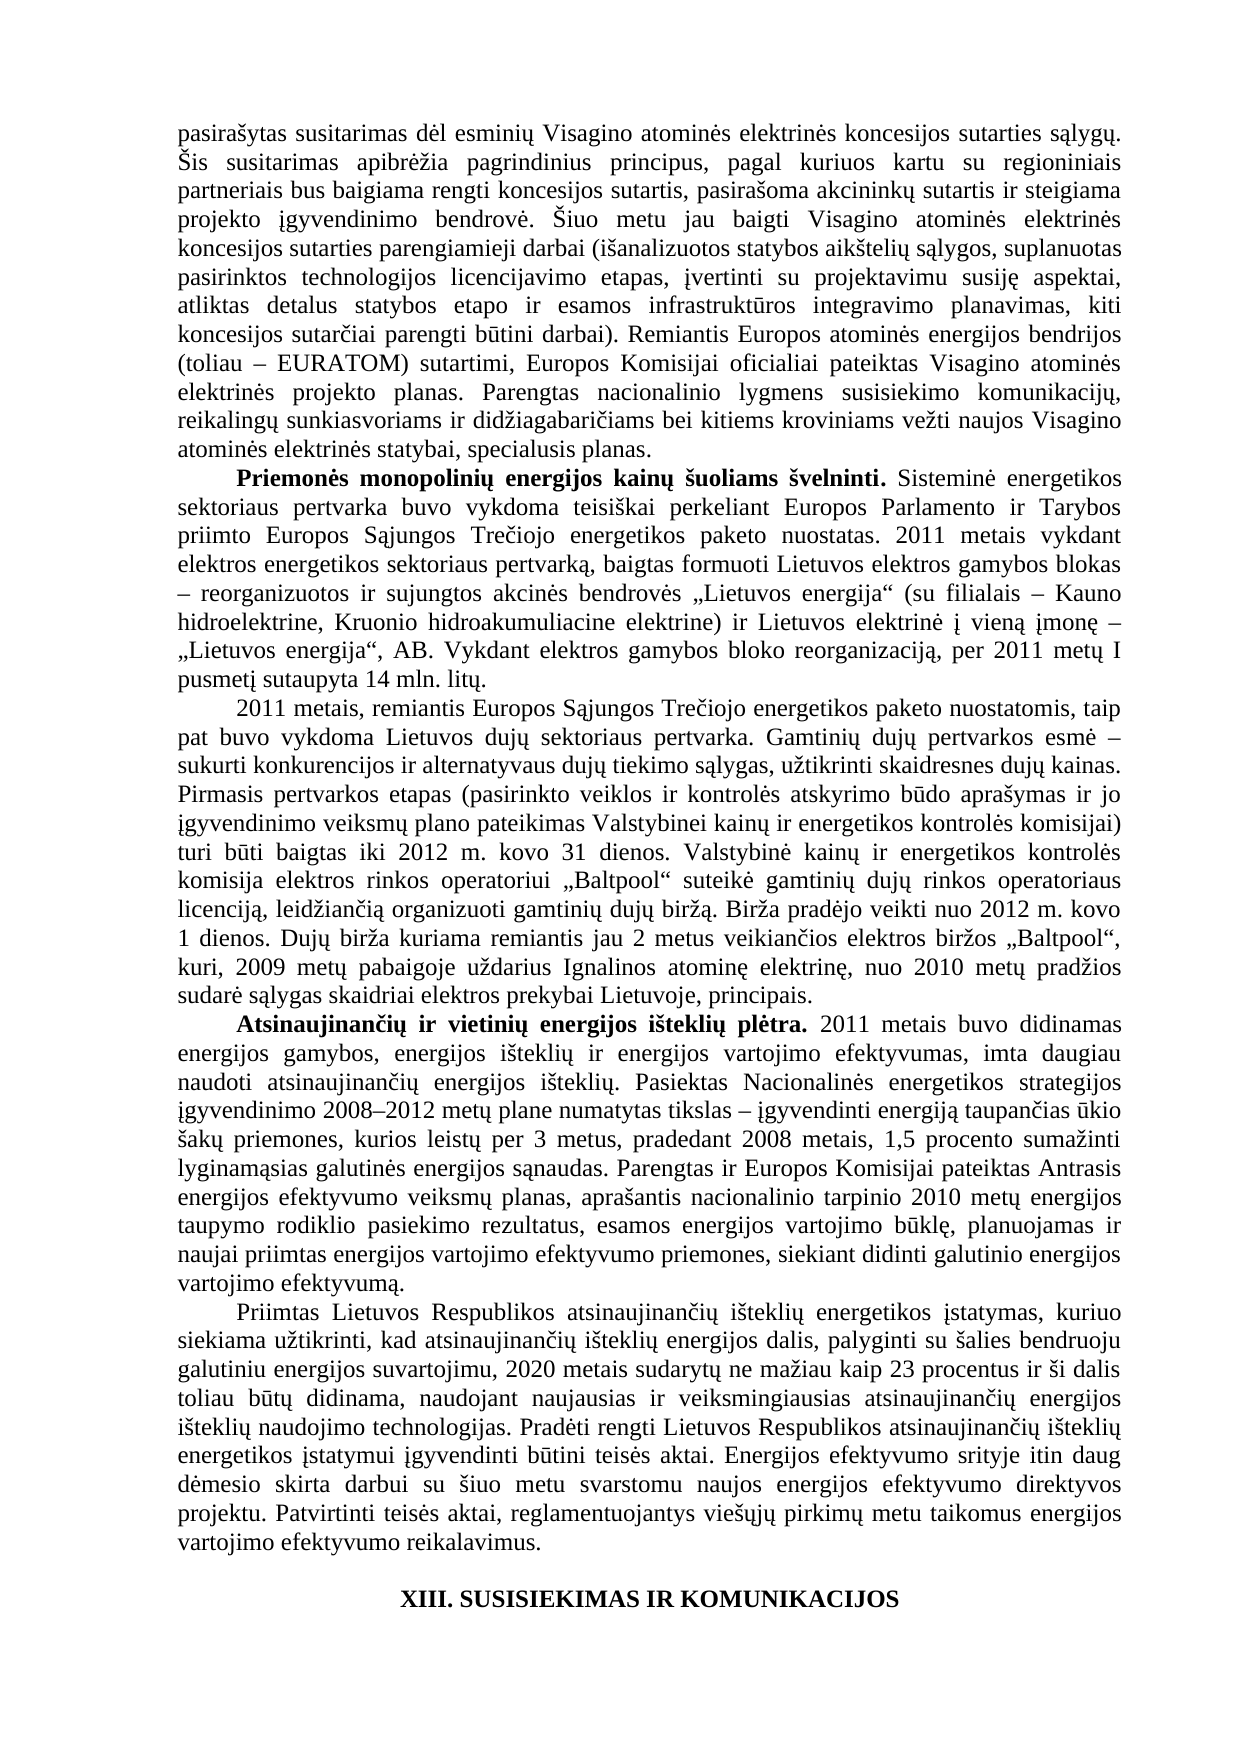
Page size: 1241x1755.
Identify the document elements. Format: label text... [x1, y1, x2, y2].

text 2011 metais, remiantis Europos Sąjungos Trečiojo energetikos paketo nuostatomis, taip pat buvo vykdoma Lietuvos dujų sektoriaus pertvarka. Gamtinių dujų pertvarkos esmė – sukurti konkurencijos ir alternatyvaus dujų tiekimo sąlygas, užtikrinti skaidresnes dujų kainas. Pirmasis pertvarkos etapas (pasirinkto veiklos ir kontrolės atskyrimo būdo aprašymas ir jo įgyvendinimo veiksmų plano pateikimas Valstybinei kainų ir energetikos kontrolės komisijai) turi būti baigtas iki 2012 m. kovo 31 dienos. Valstybinė kainų ir energetikos kontrolės komisija elektros rinkos operatoriui „Baltpool“ suteikė gamtinių dujų rinkos operatoriaus licenciją, leidžiančią organizuoti gamtinių dujų biržą. Birža pradėjo veikti nuo 2012 m. kovo 1 dienos. Dujų birža kuriama remiantis jau 2 metus veikiančios elektros biržos „Baltpool“, kuri, 2009 metų pabaigoje uždarius Ignalinos atominę elektrinę, nuo 2010 metų pradžios sudarė sąlygas skaidriai elektros prekybai Lietuvoje, principais. [177, 693, 1122, 1009]
text XIII. SUSISIEKIMAS IR KOMUNIKACIJOS [177, 1584, 1122, 1613]
text pasirašytas susitarimas dėl esminių Visagino atominės elektrinės koncesijos sutarties sąlygų. Šis susitarimas apibrėžia pagrindinius principus, pagal kuriuos kartu su regioniniais partneriais bus baigiama rengti koncesijos sutartis, pasirašoma akcininkų sutartis ir steigiama projekto įgyvendinimo bendrovė. Šiuo metu jau baigti Visagino atominės elektrinės koncesijos sutarties parengiamieji darbai (išanalizuotos statybos aikštelių sąlygos, suplanuotas pasirinktos technologijos licencijavimo etapas, įvertinti su projektavimu susiję aspektai, atliktas detalus statybos etapo ir esamos infrastruktūros integravimo planavimas, kiti koncesijos sutarčiai parengti būtini darbai). Remiantis Europos atominės energijos bendrijos (toliau – EURATOM) sutartimi, Europos Komisijai oficialiai pateiktas Visagino atominės elektrinės projekto planas. Parengtas nacionalinio lygmens susisiekimo komunikacijų, reikalingų sunkiasvoriams ir didžiagabaričiams bei kitiems kroviniams vežti naujos Visagino atominės elektrinės statybai, specialusis planas. [177, 118, 1122, 463]
text Atsinaujinančių ir vietinių energijos išteklių plėtra. 2011 metais buvo didinamas energijos gamybos, energijos išteklių ir energijos vartojimo efektyvumas, imta daugiau naudoti atsinaujinančių energijos išteklių. Pasiektas Nacionalinės energetikos strategijos įgyvendinimo 2008–2012 metų plane numatytas tikslas – įgyvendinti energiją taupančias ūkio šakų priemones, kurios leistų per 3 metus, pradedant 2008 metais, 1,5 procento sumažinti lyginamąsias galutinės energijos sąnaudas. Parengtas ir Europos Komisijai pateiktas Antrasis energijos efektyvumo veiksmų planas, aprašantis nacionalinio tarpinio 2010 metų energijos taupymo rodiklio pasiekimo rezultatus, esamos energijos vartojimo būklę, planuojamas ir naujai priimtas energijos vartojimo efektyvumo priemones, siekiant didinti galutinio energijos vartojimo efektyvumą. [177, 1009, 1122, 1297]
text Priemonės monopolinių energijos kainų šuoliams švelninti. Sisteminė energetikos sektoriaus pertvarka buvo vykdoma teisiškai perkeliant Europos Parlamento ir Tarybos priimto Europos Sąjungos Trečiojo energetikos paketo nuostatas. 2011 metais vykdant elektros energetikos sektoriaus pertvarką, baigtas formuoti Lietuvos elektros gamybos blokas – reorganizuotos ir sujungtos akcinės bendrovės „Lietuvos energija“ (su filialais – Kauno hidroelektrine, Kruonio hidroakumuliacine elektrine) ir Lietuvos elektrinė į vieną įmonę – „Lietuvos energija“, AB. Vykdant elektros gamybos bloko reorganizaciją, per 2011 metų I pusmetį sutaupyta 14 mln. litų. [177, 463, 1122, 693]
text Priimtas Lietuvos Respublikos atsinaujinančių išteklių energetikos įstatymas, kuriuo siekiama užtikrinti, kad atsinaujinančių išteklių energijos dalis, palyginti su šalies bendruoju galutiniu energijos suvartojimu, 2020 metais sudarytų ne mažiau kaip 23 procentus ir ši dalis toliau būtų didinama, naudojant naujausias ir veiksmingiausias atsinaujinančių energijos išteklių naudojimo technologijas. Pradėti rengti Lietuvos Respublikos atsinaujinančių išteklių energetikos įstatymui įgyvendinti būtini teisės aktai. Energijos efektyvumo srityje itin daug dėmesio skirta darbui su šiuo metu svarstomu naujos energijos efektyvumo direktyvos projektu. Patvirtinti teisės aktai, reglamentuojantys viešųjų pirkimų metu taikomus energijos vartojimo efektyvumo reikalavimus. [177, 1297, 1122, 1556]
